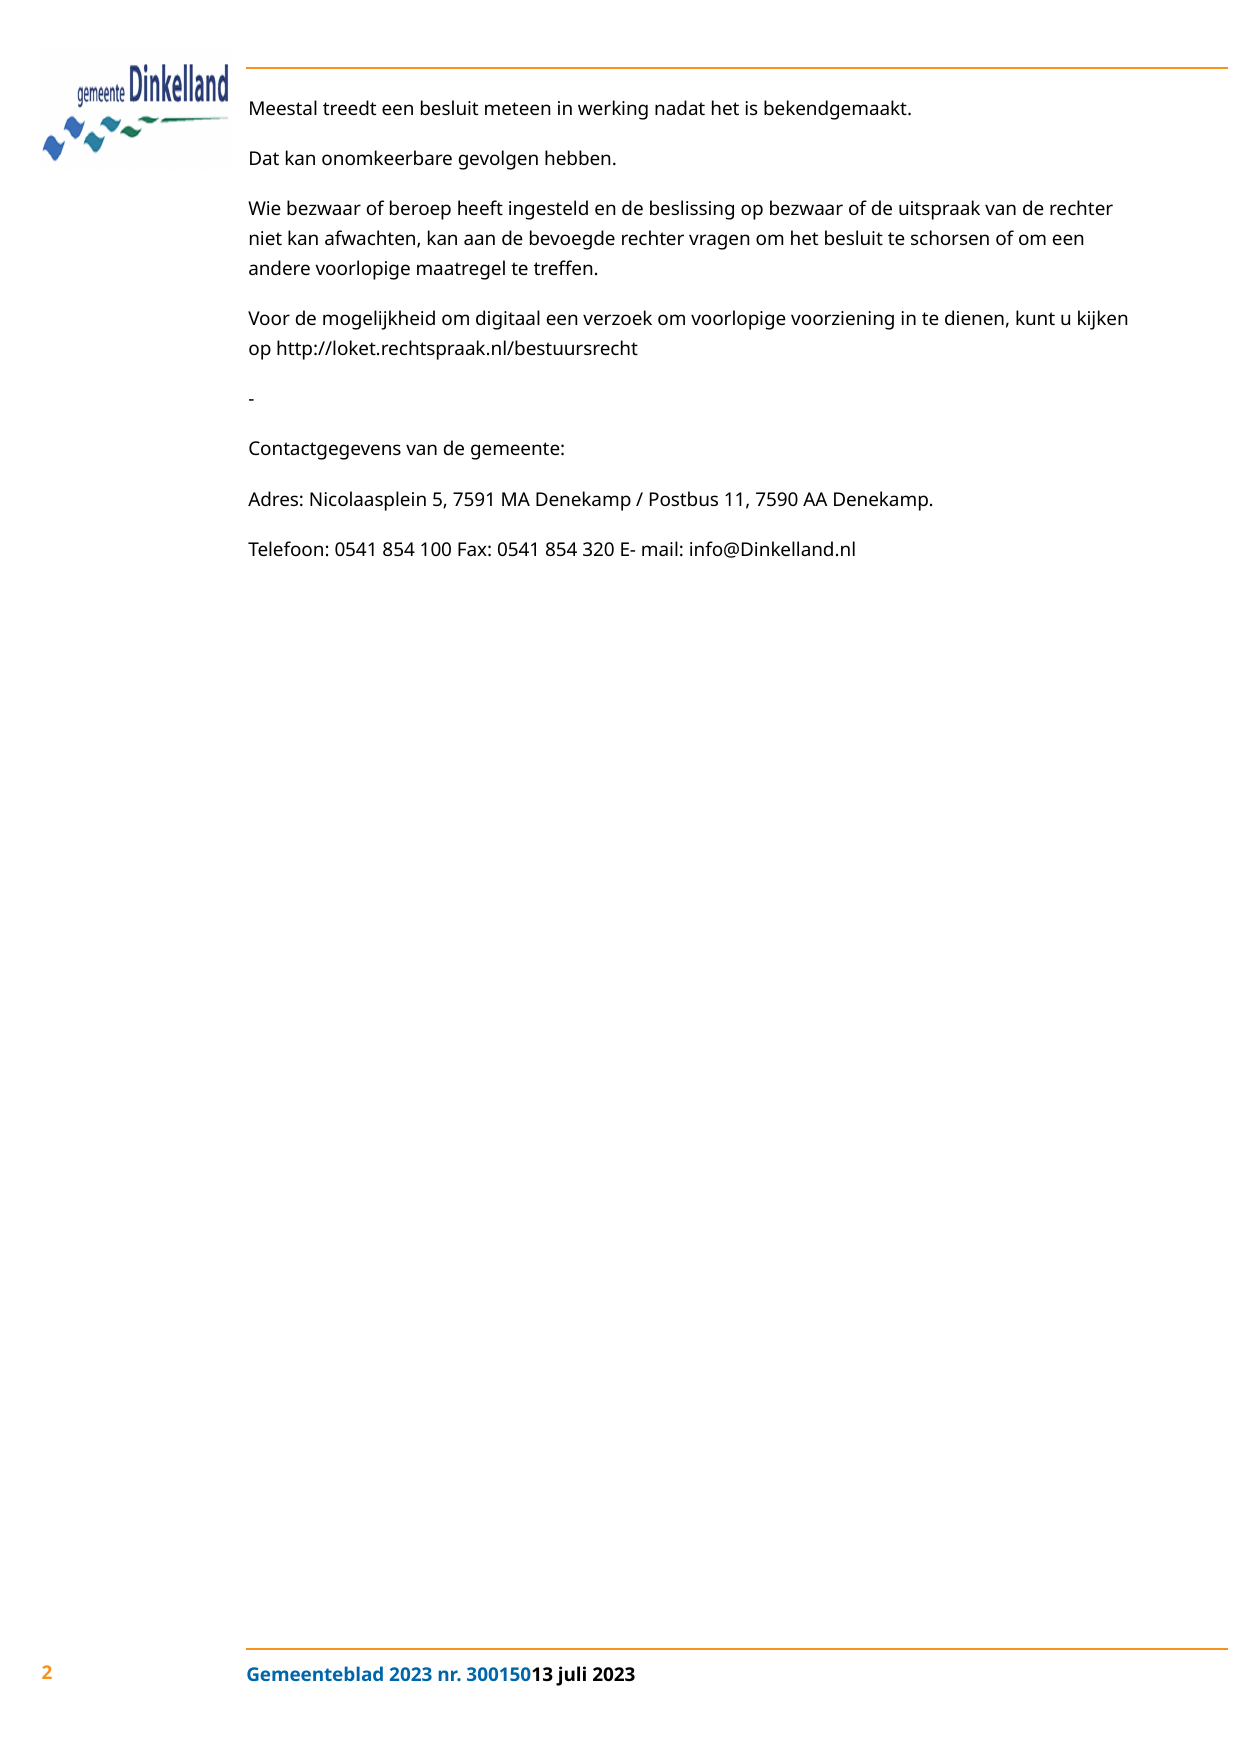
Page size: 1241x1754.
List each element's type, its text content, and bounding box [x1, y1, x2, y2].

text - [248, 385, 1152, 411]
text Adres: Nicolaasplein 5, 7591 MA Denekamp / Postbus 11, 7590 AA Denekamp. [248, 486, 1152, 512]
text Voor de mogelijkheid om digitaal een verzoek om voorlopige voorziening in te dienen, kunt u kijken op http://loket.rechtspraak.nl/bestuursrecht [248, 305, 1152, 361]
text Telefoon: 0541 854 100 Fax: 0541 854 320 E- mail: info@Dinkelland.nl [248, 536, 1152, 562]
picture [41, 47, 231, 172]
text Meestal treedt een besluit meteen in werking nadat het is bekendgemaakt. [248, 95, 1152, 121]
text Contactgegevens van de gemeente: [248, 436, 1152, 461]
text Dat kan onomkeerbare gevolgen hebben. [248, 145, 1152, 171]
text Wie bezwaar of beroep heeft ingesteld en de beslissing op bezwaar of de uitspraak van de rechter niet kan afwachten, kan aan de bevoegde rechter vragen om het besluit te schorsen of om een andere voorlopige maatregel te treffen. [248, 196, 1152, 281]
